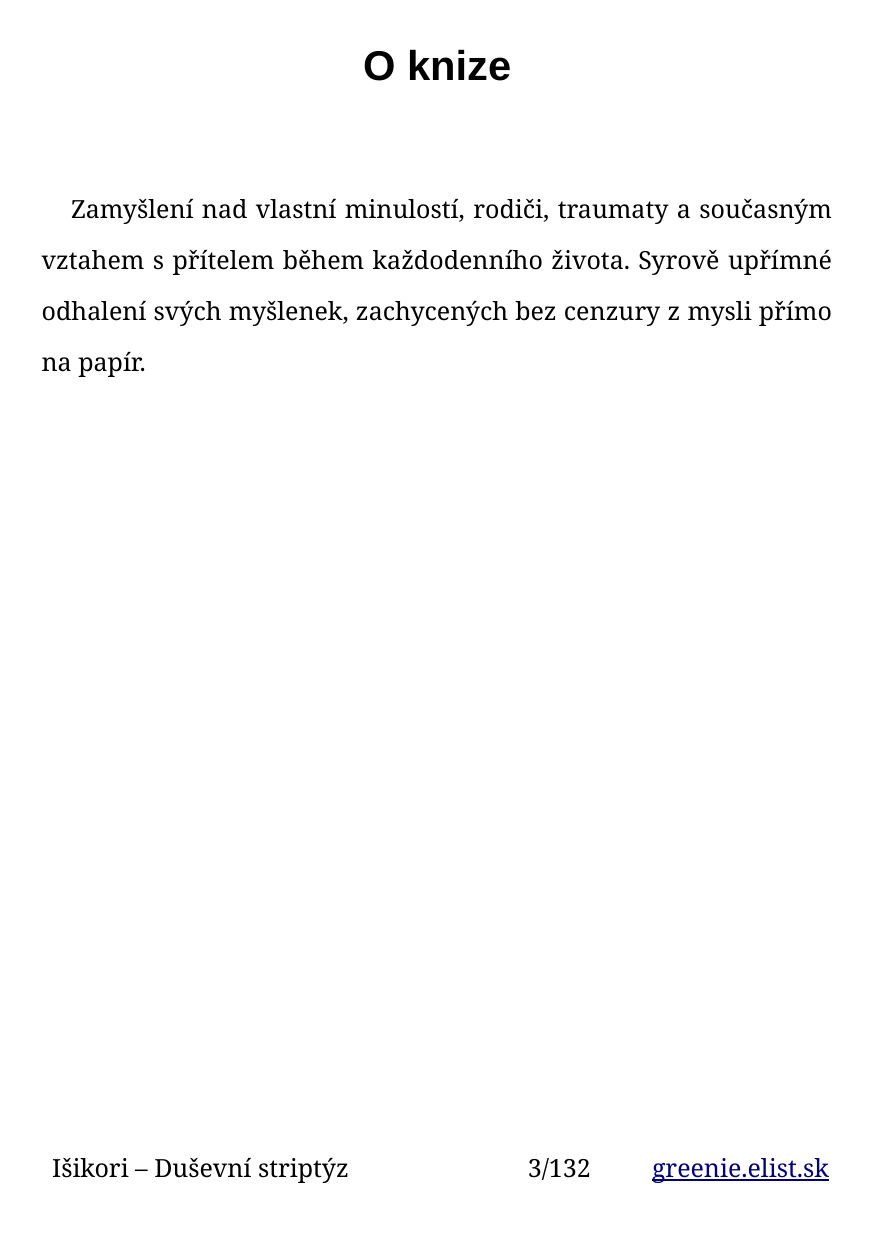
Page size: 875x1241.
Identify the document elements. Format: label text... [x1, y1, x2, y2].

text Zamyšlení nad vlastní minulostí, rodiči, traumaty a současným vztahem s přítelem během každodenního života. Syrově upřímné odhalení svých myšlenek, zachycených bez cenzury z mysli přímo na papír. [41, 191, 833, 378]
subtitle O knize [41, 41, 833, 89]
